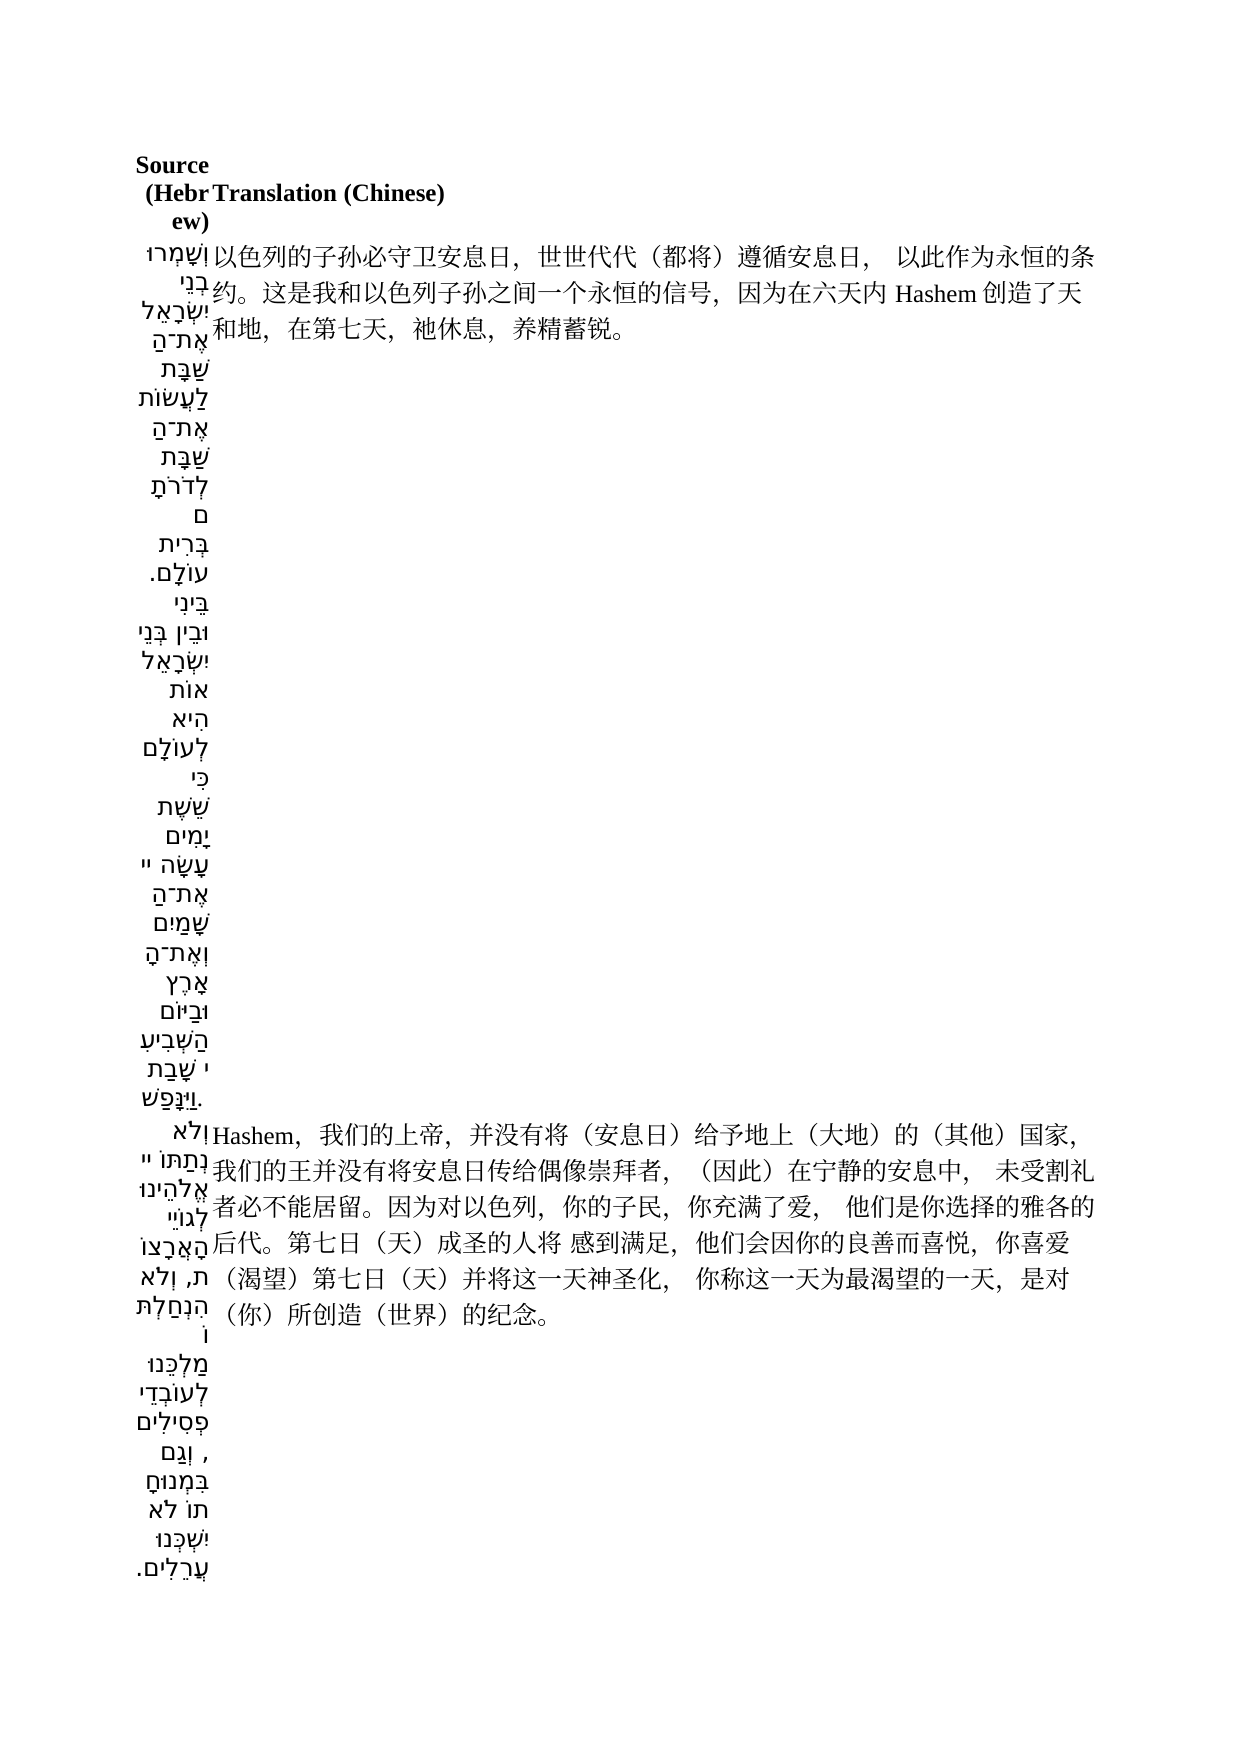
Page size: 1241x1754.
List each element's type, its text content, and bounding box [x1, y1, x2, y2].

table_header Source (Hebrew) [133, 150, 211, 236]
table_cell וְלֹא נְתַתּוֹ יי אֱלֹהֵינוּ לְגוֹיֵי הָאֲרָצוֹת, וְלֹא הִנְחַלְתּוֹ מַלְכֵּנוּ לְעוֹבְדֵי פְסִילִים, וְגַם בִּמְנוּחָתוֹ לֹא יִשְׁכְּנוּ עֲרֵלִים. כִּי לְיִשְׂרָאֵל עַמְּךָ נְתַתּוֹ בְּאַהֲבָה, לְזֶרַע יַעֲקֹב אֲשֶׁר בָּם בָּחָרְתָּ, עַם מְקַדְּשֵׁי שְׁבִיעִי כֻּלָּם יִשְׂבְּעוּ וְיִתְעַנְּגוּ מִטּוּבֶךָ. וּבַשְּׁבִיעִי רָצִיתָ בּוֹ וְקִדַּשְׁתּוֹ, חֶמְדַת יָמִים אוֹתוֹ קָרָאתָ זֵכֶר לְמַעֲשֶׂה בְרֵאשִׁית. [133, 1114, 211, 1584]
table_cell וְשָׁמְרוּ בְנֵי יִשְׂרָאֵל אֶת־הַשַּׁבָּת לַעֲשׂוֹת אֶת־הַשַּׁבָּת לְדֹרֹתָם בְּרִית עוֹלָם. בֵּינִי וּבֵין בְּנֵי יִשְׂרָאֵל אוֹת הִיא לְעוֹלָם כִּי שֵׁשֶׁת יָמִים עָשָׂה יי אֶת־הַשָּׁמַיִם וְאֶת־הָאָרֶץ וּבַיּוֹם הַשְּׁבִיעִי שָׁבַת וַיִּנָּפַשׁ. [133, 236, 211, 1114]
table_cell Hashem，我们的上帝，并没有将（安息日）给予地上（大地）的（其他）国家， 我们的王并没有将安息日传给偶像崇拜者，（因此）在宁静的安息中， 未受割礼者必不能居留。因为对以色列，你的子民，你充满了爱， 他们是你选择的雅各的后代。第七日（天）成圣的人将 感到满足，他们会因你的良善而喜悦，你喜爱（渴望）第七日（天）并将这一天神圣化， 你称这一天为最渴望的一天，是对（你）所创造（世界）的纪念。 [211, 1114, 1108, 1584]
table_cell 以色列的子孙必守卫安息日，世世代代（都将）遵循安息日， 以此作为永恒的条约。这是我和以色列子孙之间一个永恒的信号，因为在六天内 Hashem创造了天和地，在第七天，祂休息，养精蓄锐。 [211, 236, 1108, 1114]
table_header Translation (Chinese) [211, 150, 1108, 236]
